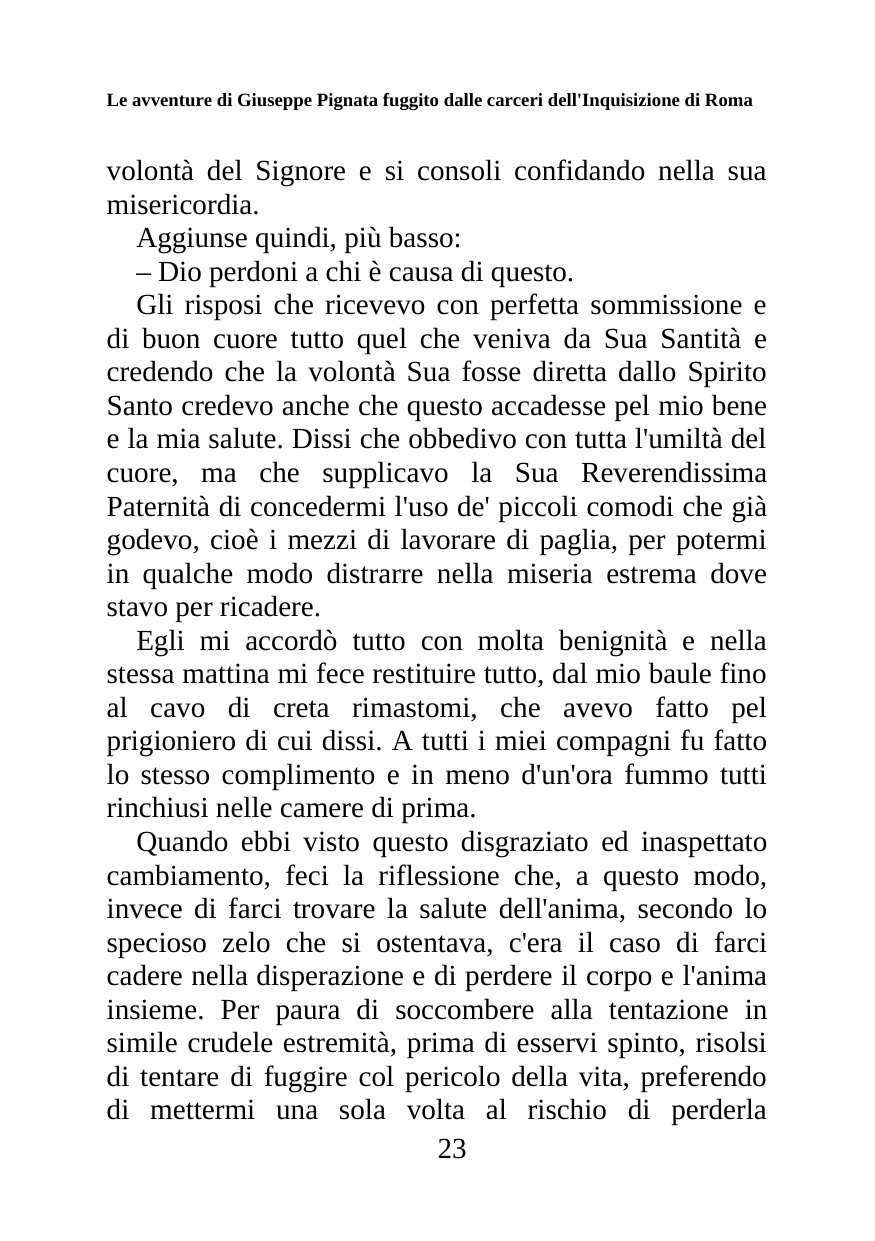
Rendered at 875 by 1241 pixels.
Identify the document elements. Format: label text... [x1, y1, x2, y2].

text Quando ebbi visto questo disgraziato ed inaspettato cambiamento, feci la riflessione che, a questo modo, invece di farci trovare la salute dell'anima, secondo lo specioso zelo che si ostentava, c'era il caso di farci cadere nella disperazione e di perdere il corpo e l'anima insieme. Per paura di soccombere alla tentazione in simile crudele estremità, prima di esservi spinto, risolsi di tentare di fuggire col pericolo della vita, preferendo di mettermi una sola volta al rischio di perderla [106, 824, 768, 1126]
text Gli risposi che ricevevo con perfetta sommissione e di buon cuore tutto quel che veniva da Sua Santità e credendo che la volontà Sua fosse diretta dallo Spirito Santo credevo anche che questo accadesse pel mio bene e la mia salute. Dissi che obbedivo con tutta l'umiltà del cuore, ma che supplicavo la Sua Reverendissima Paternità di concedermi l'uso de' piccoli comodi che già godevo, cioè i mezzi di lavorare di paglia, per potermi in qualche modo distrarre nella miseria estrema dove stavo per ricadere. [106, 287, 768, 623]
text Egli mi accordò tutto con molta benignità e nella stessa mattina mi fece restituire tutto, dal mio baule fino al cavo di creta rimastomi, che avevo fatto pel prigioniero di cui dissi. A tutti i miei compagni fu fatto lo stesso complimento e in meno d'un'ora fummo tutti rinchiusi nelle camere di prima. [106, 623, 768, 824]
text – Dio perdoni a chi è causa di questo. [106, 254, 768, 287]
text volontà del Signore e si consoli confidando nella sua misericordia. [106, 153, 768, 220]
text Aggiunse quindi, più basso: [106, 220, 768, 254]
